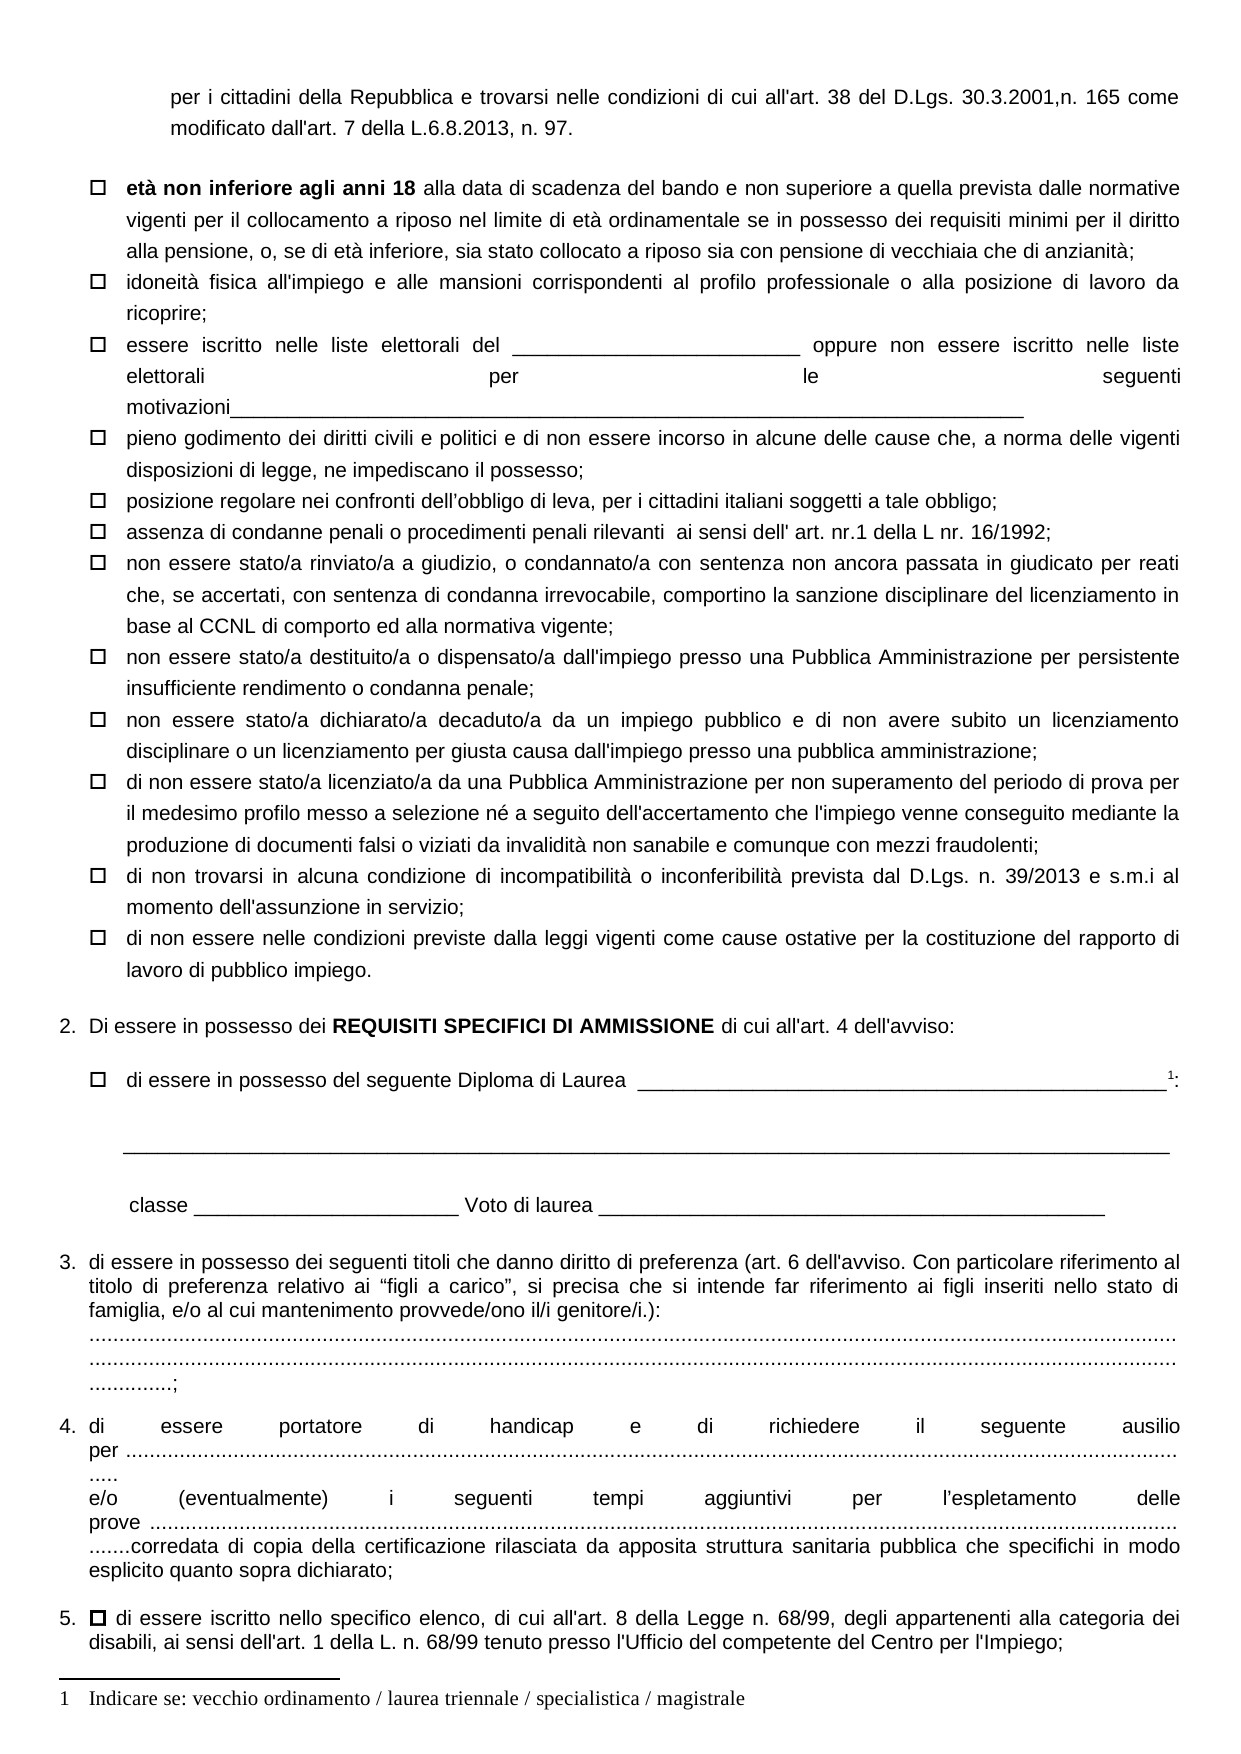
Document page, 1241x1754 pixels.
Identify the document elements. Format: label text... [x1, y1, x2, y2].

text e/o (eventualmente) i seguenti tempi aggiuntivi per l’espletamento delle prove ...................................................................................................................................................................................corredata di copia della certificazione rilasciata da apposita struttura sanitaria pubblica che specifichi in modo esplicito quanto sopra dichiarato; [88, 1486, 1181, 1582]
list essere iscritto nelle liste elettorali del _________________________ oppure non essere iscritto nelle liste elettorali per le seguenti motivazioni_____________________________________________________________________ [89, 327, 1181, 421]
list età non inferiore agli anni 18 alla data di scadenza del bando e non superiore a quella prevista dalle normative vigenti per il collocamento a riposo nel limite di età ordinamentale se in possesso dei requisiti minimi per il diritto alla pensione, o, se di età inferiore, sia stato collocato a riposo sia con pensione di vecchiaia che di anzianità; [89, 171, 1181, 264]
list non essere stato/a destituito/a o dispensato/a dall'impiego presso una Pubblica Amministrazione per persistente insufficiente rendimento o condanna penale; [89, 639, 1181, 702]
list posizione regolare nei confronti dell’obbligo di leva, per i cittadini italiani soggetti a tale obbligo; [89, 483, 1181, 514]
list pieno godimento dei diritti civili e politici e di non essere incorso in alcune delle cause che, a norma delle vigenti disposizioni di legge, ne impediscano il possesso; [89, 421, 1181, 483]
list di essere in possesso del seguente Diploma di Laurea ______________________________________________: [89, 1063, 1181, 1094]
list di non essere nelle condizioni previste dalla leggi vigenti come cause ostative per la costituzione del rapporto di lavoro di pubblico impiego. [89, 921, 1181, 983]
list idoneità fisica all'impiego e alle mansioni corrispondenti al profilo professionale o alla posizione di lavoro da ricoprire; [89, 264, 1181, 327]
list di non trovarsi in alcuna condizione di incompatibilità o inconferibilità prevista dal D.Lgs. n. 39/2013 e s.m.i al momento dell'assunzione in servizio; [89, 858, 1181, 921]
text ..........................................................................................................................................................................................................................................................................................................................................................................................; [88, 1322, 1181, 1394]
list non essere stato/a dichiarato/a decaduto/a da un impiego pubblico e di non avere subito un licenziamento disciplinare o un licenziamento per giusta causa dall'impiego presso una pubblica amministrazione; [89, 702, 1181, 764]
text ___________________________________________________________________________________________ [87, 1125, 1181, 1156]
list per i cittadini della Repubblica e trovarsi nelle condizioni di cui all'art. 38 del D.Lgs. 30.3.2001,n. 165 come modificato dall'art. 7 della L.6.8.2013, n. 97. [134, 79, 1181, 142]
list di essere in possesso dei seguenti titoli che danno diritto di preferenza (art. 6 dell'avviso. Con particolare riferimento al titolo di preferenza relativo ai “figli a carico”, si precisa che si intende far riferimento ai figli inseriti nello stato di famiglia, e/o al cui mantenimento provvede/ono il/i genitore/i.): [59, 1250, 1181, 1322]
text classe _______________________ Voto di laurea ____________________________________________ [87, 1188, 1181, 1219]
list Di essere in possesso dei requisiti specifici di ammissione di cui all'art. 4 dell'avviso: [59, 1014, 1181, 1038]
list Indicare se: vecchio ordinamento / laurea triennale / specialistica / magistrale [59, 1686, 1181, 1709]
list o di essere iscritto nello specifico elenco, di cui all'art. 8 della Legge n. 68/99, degli appartenenti alla categoria dei disabili, ai sensi dell'art. 1 della L. n. 68/99 tenuto presso l'Ufficio del competente del Centro per l'Impiego; [59, 1606, 1181, 1654]
list di essere portatore di handicap e di richiedere il seguente ausilio per ..................................................................................................................................................................................... [59, 1413, 1181, 1486]
list di non essere stato/a licenziato/a da una Pubblica Amministrazione per non superamento del periodo di prova per il medesimo profilo messo a selezione né a seguito dell'accertamento che l'impiego venne conseguito mediante la produzione di documenti falsi o viziati da invalidità non sanabile e comunque con mezzi fraudolenti; [89, 764, 1181, 858]
list assenza di condanne penali o procedimenti penali rilevanti ai sensi dell' art. nr.1 della L nr. 16/1992; [89, 514, 1181, 546]
list non essere stato/a rinviato/a a giudizio, o condannato/a con sentenza non ancora passata in giudicato per reati che, se accertati, con sentenza di condanna irrevocabile, comportino la sanzione disciplinare del licenziamento in base al CCNL di comporto ed alla normativa vigente; [89, 546, 1181, 639]
